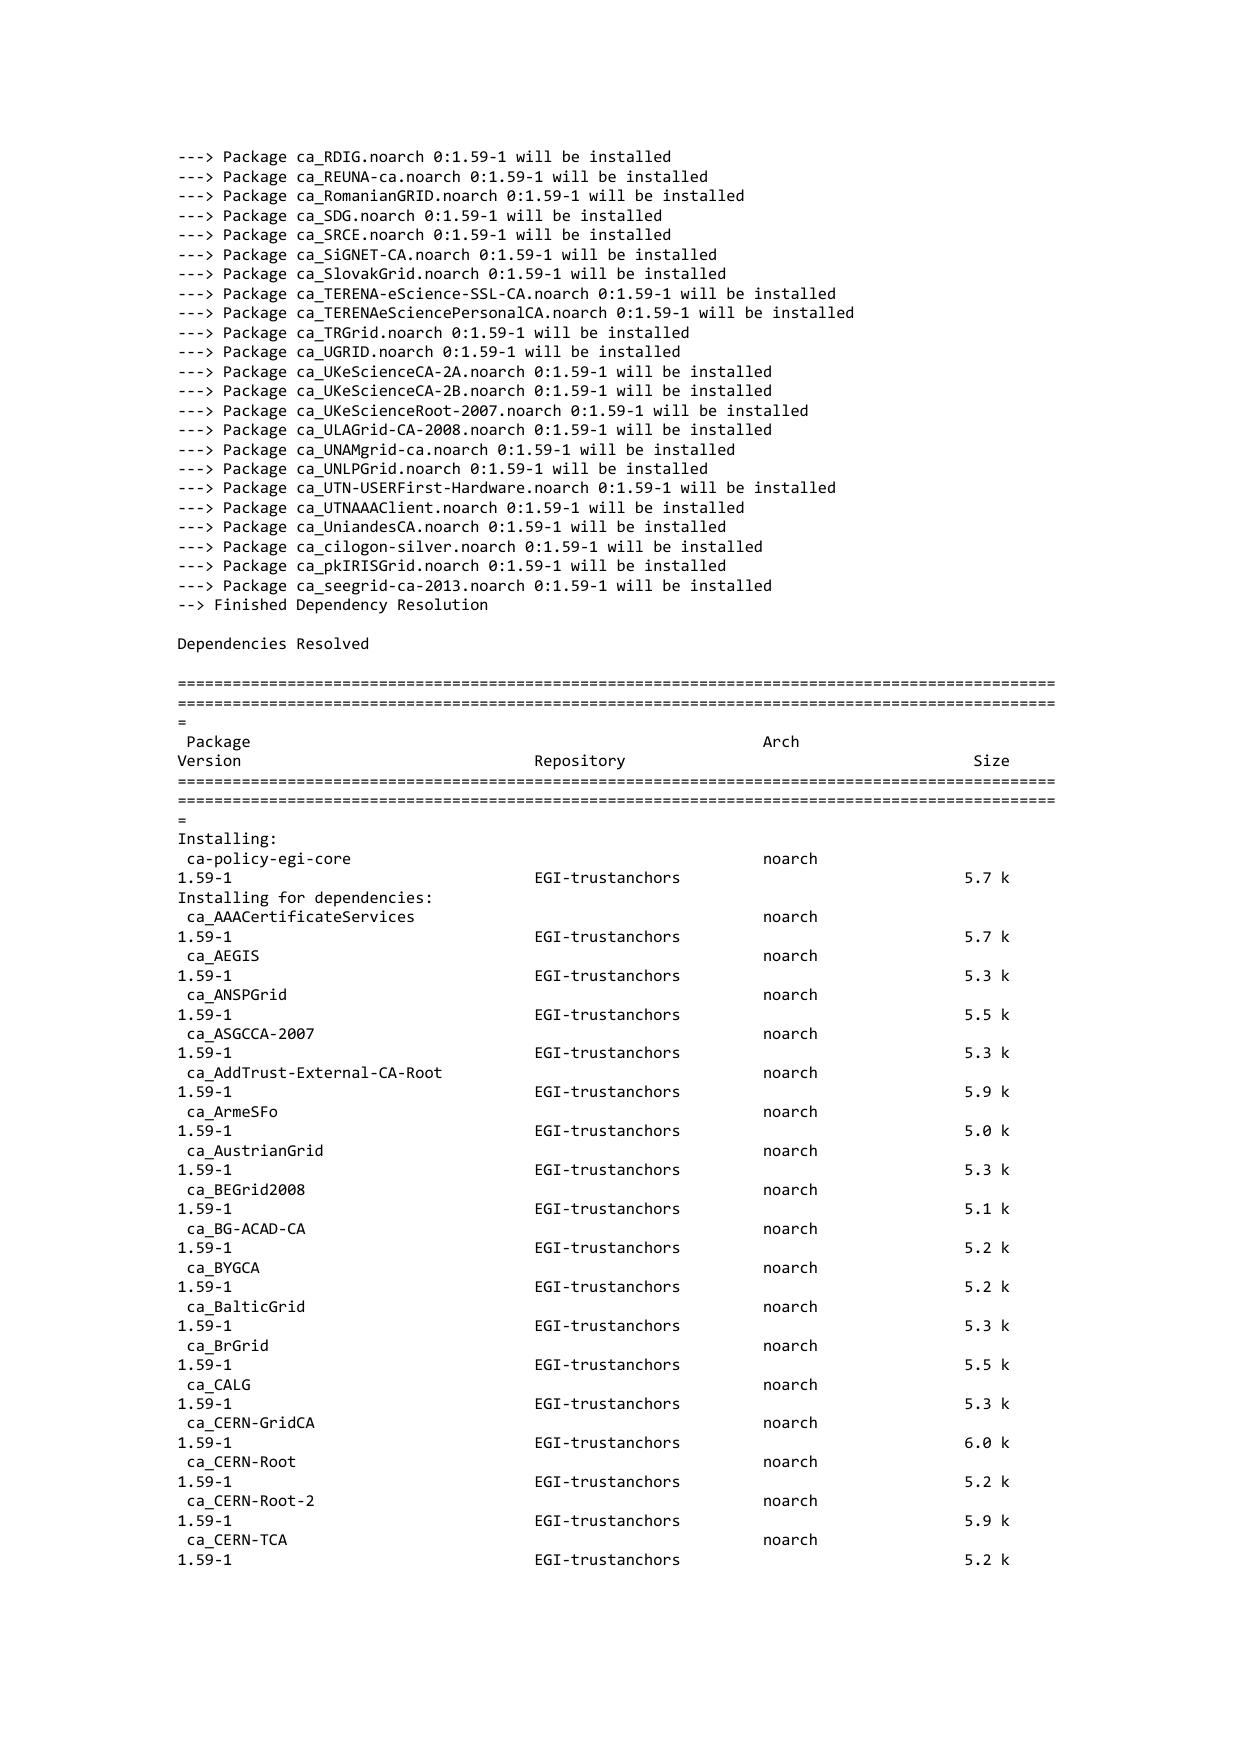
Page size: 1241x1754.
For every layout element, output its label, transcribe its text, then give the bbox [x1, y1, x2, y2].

text ---> Package ca_SRCE.noarch 0:1.59-1 will be installed [177, 226, 1063, 245]
text ---> Package ca_pkIRISGrid.noarch 0:1.59-1 will be installed [177, 557, 1063, 576]
text ---> Package ca_TERENAeSciencePersonalCA.noarch 0:1.59-1 will be installed [177, 303, 1063, 323]
text ca_BalticGrid noarch 1.59-1 EGI-trustanchors 5.3 k [177, 1297, 1063, 1336]
text ---> Package ca_SDG.noarch 0:1.59-1 will be installed [177, 206, 1063, 226]
text ca_CALG noarch 1.59-1 EGI-trustanchors 5.3 k [177, 1375, 1063, 1414]
text ca_AustrianGrid noarch 1.59-1 EGI-trustanchors 5.3 k [177, 1141, 1063, 1180]
text ---> Package ca_ULAGrid-CA-2008.noarch 0:1.59-1 will be installed [177, 420, 1063, 440]
text ca_CERN-TCA noarch 1.59-1 EGI-trustanchors 5.2 k [177, 1531, 1063, 1569]
text ---> Package ca_SlovakGrid.noarch 0:1.59-1 will be installed [177, 264, 1063, 284]
text ---> Package ca_UNAMgrid-ca.noarch 0:1.59-1 will be installed [177, 440, 1063, 459]
text ca_AAACertificateServices noarch 1.59-1 EGI-trustanchors 5.7 k [177, 907, 1063, 946]
text ---> Package ca_UTN-USERFirst-Hardware.noarch 0:1.59-1 will be installed [177, 479, 1063, 498]
text ---> Package ca_UKeScienceRoot-2007.noarch 0:1.59-1 will be installed [177, 401, 1063, 420]
text ca_CERN-GridCA noarch 1.59-1 EGI-trustanchors 6.0 k [177, 1414, 1063, 1453]
text ---> Package ca_UGRID.noarch 0:1.59-1 will be installed [177, 342, 1063, 362]
text ca_AEGIS noarch 1.59-1 EGI-trustanchors 5.3 k [177, 946, 1063, 985]
text ---> Package ca_UniandesCA.noarch 0:1.59-1 will be installed [177, 518, 1063, 537]
text ca_ANSPGrid noarch 1.59-1 EGI-trustanchors 5.5 k [177, 985, 1063, 1024]
text ca_CERN-Root-2 noarch 1.59-1 EGI-trustanchors 5.9 k [177, 1492, 1063, 1531]
text ca_ArmeSFo noarch 1.59-1 EGI-trustanchors 5.0 k [177, 1102, 1063, 1141]
text ---> Package ca_RDIG.noarch 0:1.59-1 will be installed [177, 148, 1063, 167]
text Package Arch Version Repository Size [177, 732, 1063, 771]
text Dependencies Resolved [177, 634, 1063, 654]
text ---> Package ca_seegrid-ca-2013.noarch 0:1.59-1 will be installed [177, 576, 1063, 596]
text ca-policy-egi-core noarch 1.59-1 EGI-trustanchors 5.7 k [177, 849, 1063, 888]
text Installing for dependencies: [177, 888, 1063, 907]
text ---> Package ca_REUNA-ca.noarch 0:1.59-1 will be installed [177, 167, 1063, 187]
text ---> Package ca_SiGNET-CA.noarch 0:1.59-1 will be installed [177, 245, 1063, 264]
text ---> Package ca_UKeScienceCA-2B.noarch 0:1.59-1 will be installed [177, 381, 1063, 401]
text ---> Package ca_TERENA-eScience-SSL-CA.noarch 0:1.59-1 will be installed [177, 284, 1063, 303]
text ---> Package ca_UNLPGrid.noarch 0:1.59-1 will be installed [177, 459, 1063, 479]
text --> Finished Dependency Resolution [177, 596, 1063, 615]
text ---> Package ca_RomanianGRID.noarch 0:1.59-1 will be installed [177, 187, 1063, 206]
text ---> Package ca_TRGrid.noarch 0:1.59-1 will be installed [177, 323, 1063, 342]
text ca_ASGCCA-2007 noarch 1.59-1 EGI-trustanchors 5.3 k [177, 1024, 1063, 1063]
text ---> Package ca_UKeScienceCA-2A.noarch 0:1.59-1 will be installed [177, 362, 1063, 381]
text ---> Package ca_UTNAAAClient.noarch 0:1.59-1 will be installed [177, 498, 1063, 518]
text Installing: [177, 829, 1063, 849]
text ca_BYGCA noarch 1.59-1 EGI-trustanchors 5.2 k [177, 1258, 1063, 1297]
text ca_CERN-Root noarch 1.59-1 EGI-trustanchors 5.2 k [177, 1453, 1063, 1492]
text ca_BEGrid2008 noarch 1.59-1 EGI-trustanchors 5.1 k [177, 1180, 1063, 1219]
text ---> Package ca_cilogon-silver.noarch 0:1.59-1 will be installed [177, 537, 1063, 557]
text ca_BrGrid noarch 1.59-1 EGI-trustanchors 5.5 k [177, 1336, 1063, 1375]
text ca_AddTrust-External-CA-Root noarch 1.59-1 EGI-trustanchors 5.9 k [177, 1063, 1063, 1102]
text ================================================================================================================================================================================================= [177, 673, 1063, 732]
text ================================================================================================================================================================================================= [177, 771, 1063, 829]
text ca_BG-ACAD-CA noarch 1.59-1 EGI-trustanchors 5.2 k [177, 1219, 1063, 1258]
